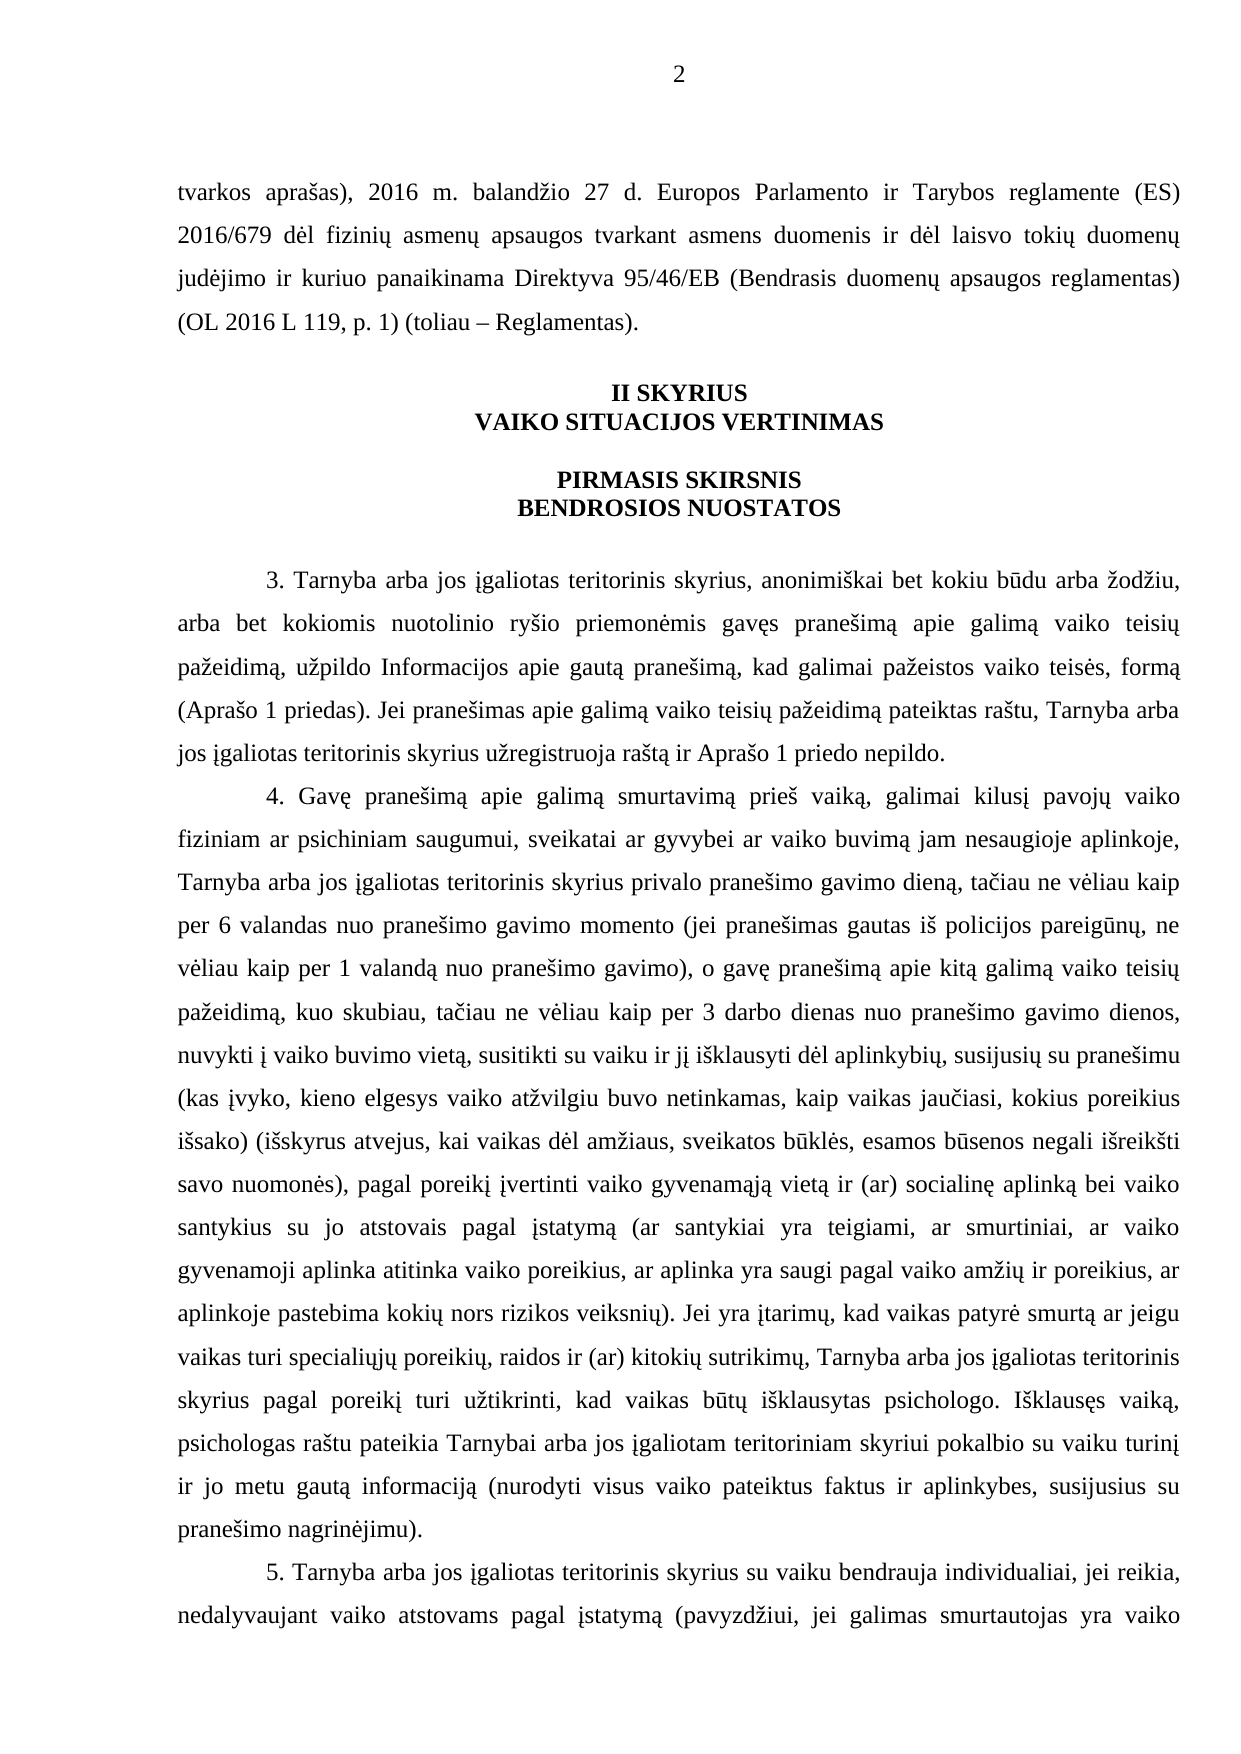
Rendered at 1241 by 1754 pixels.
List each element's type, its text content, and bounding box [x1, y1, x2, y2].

text VAIKO SITUACIJOS VERTINIMAS [177, 407, 1181, 436]
text 3. Tarnyba arba jos įgaliotas teritorinis skyrius, anonimiškai bet kokiu būdu arba žodžiu, arba bet kokiomis nuotolinio ryšio priemonėmis gavęs pranešimą apie galimą vaiko teisių pažeidimą, užpildo Informacijos apie gautą pranešimą, kad galimai pažeistos vaiko teisės, formą (Aprašo 1 priedas). Jei pranešimas apie galimą vaiko teisių pažeidimą pateiktas raštu, Tarnyba arba jos įgaliotas teritorinis skyrius užregistruoja raštą ir Aprašo 1 priedo nepildo. [177, 565, 1181, 767]
text 4. Gavę pranešimą apie galimą smurtavimą prieš vaiką, galimai kilusį pavojų vaiko fiziniam ar psichiniam saugumui, sveikatai ar gyvybei ar vaiko buvimą jam nesaugioje aplinkoje, Tarnyba arba jos įgaliotas teritorinis skyrius privalo pranešimo gavimo dieną, tačiau ne vėliau kaip per 6 valandas nuo pranešimo gavimo momento (jei pranešimas gautas iš policijos pareigūnų, ne vėliau kaip per 1 valandą nuo pranešimo gavimo), o gavę pranešimą apie kitą galimą vaiko teisių pažeidimą, kuo skubiau, tačiau ne vėliau kaip per 3 darbo dienas nuo pranešimo gavimo dienos, nuvykti į vaiko buvimo vietą, susitikti su vaiku ir jį išklausyti dėl aplinkybių, susijusių su pranešimu (kas įvyko, kieno elgesys vaiko atžvilgiu buvo netinkamas, kaip vaikas jaučiasi, kokius poreikius išsako) (išskyrus atvejus, kai vaikas dėl amžiaus, sveikatos būklės, esamos būsenos negali išreikšti savo nuomonės), pagal poreikį įvertinti vaiko gyvenamąją vietą ir (ar) socialinę aplinką bei vaiko santykius su jo atstovais pagal įstatymą (ar santykiai yra teigiami, ar smurtiniai, ar vaiko gyvenamoji aplinka atitinka vaiko poreikius, ar aplinka yra saugi pagal vaiko amžių ir poreikius, ar aplinkoje pastebima kokių nors rizikos veiksnių). Jei yra įtarimų, kad vaikas patyrė smurtą ar jeigu vaikas turi specialiųjų poreikių, raidos ir (ar) kitokių sutrikimų, Tarnyba arba jos įgaliotas teritorinis skyrius pagal poreikį turi užtikrinti, kad vaikas būtų išklausytas psichologo. Išklausęs vaiką, psichologas raštu pateikia Tarnybai arba jos įgaliotam teritoriniam skyriui pokalbio su vaiku turinį ir jo metu gautą informaciją (nurodyti visus vaiko pateiktus faktus ir aplinkybes, susijusius su pranešimo nagrinėjimu). [177, 781, 1181, 1543]
text PIRMASIS SKIRSNIS [177, 465, 1181, 493]
text 5. Tarnyba arba jos įgaliotas teritorinis skyrius su vaiku bendrauja individualiai, jei reikia, nedalyvaujant vaiko atstovams pagal įstatymą (pavyzdžiui, jei galimas smurtautojas yra vaiko [177, 1557, 1181, 1629]
text tvarkos aprašas), 2016 m. balandžio 27 d. Europos Parlamento ir Tarybos reglamente (ES) 2016/679 dėl fizinių asmenų apsaugos tvarkant asmens duomenis ir dėl laisvo tokių duomenų judėjimo ir kuriuo panaikinama Direktyva 95/46/EB (Bendrasis duomenų apsaugos reglamentas) (OL 2016 L 119, p. 1) (toliau – Reglamentas). [177, 177, 1181, 335]
text II SKYRIUS [177, 378, 1181, 407]
text BENDROSIOS NUOSTATOS [177, 493, 1181, 522]
